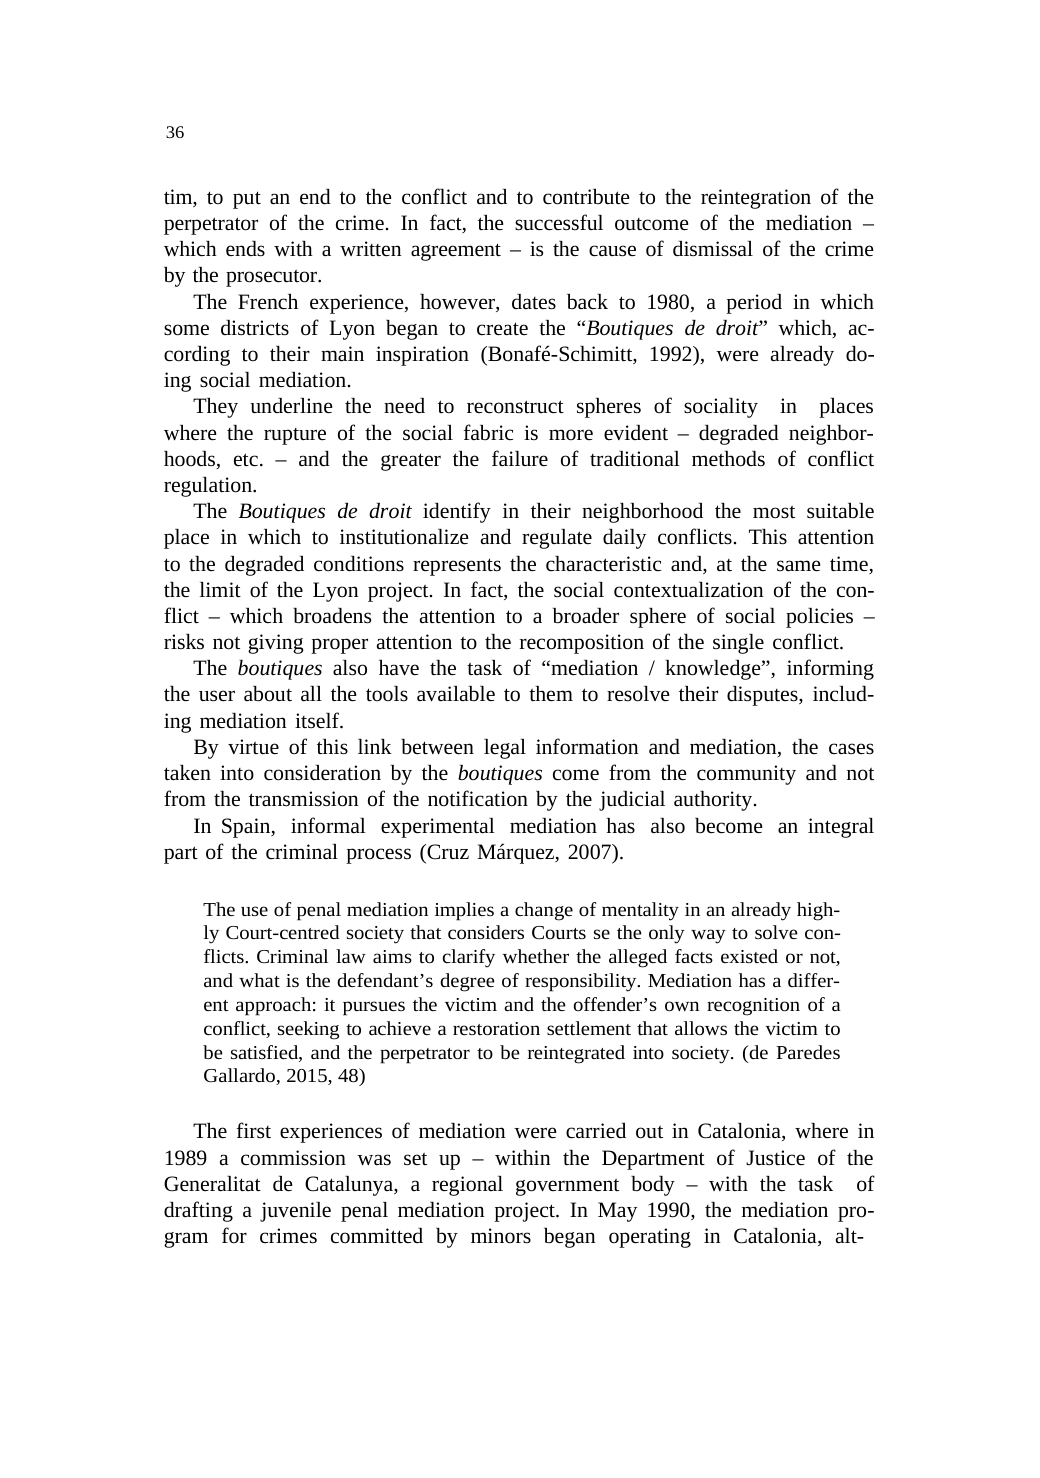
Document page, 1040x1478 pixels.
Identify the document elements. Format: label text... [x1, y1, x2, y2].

text The first experiences of mediation were carried out in Catalonia, where in 1989 a commission was set up – within the Department of Justice of the Generalitat de Catalunya, a regional government body – with the task of drafting a juvenile penal mediation project. In May 1990, the mediation pro- gram for crimes committed by minors began operating in Catalonia, alt- [163, 1118, 874, 1248]
text 36 [166, 121, 186, 142]
text By virtue of this link between legal information and mediation, the cases taken into consideration by the boutiques come from the community and not from the transmission of the notification by the judicial authority. [163, 734, 875, 811]
text The Boutiques de droit identify in their neighborhood the most suitable place in which to institutionalize and regulate daily conflicts. This attention to the degraded conditions represents the characteristic and, at the same time, the limit of the Lyon project. In fact, the social contextualization of the con- flict – which broadens the attention to a broader sphere of social policies – risks not giving proper attention to the recomposition of the single conflict. [163, 498, 875, 654]
text In Spain, informal experimental mediation has also become an integral part of the criminal process (Cruz Márquez, 2007). [163, 813, 874, 864]
text They underline the need to reconstruct spheres of sociality in places where the rupture of the social fabric is more evident – degraded neighbor- hoods, etc. – and the greater the failure of traditional methods of conflict regulation. [163, 393, 874, 497]
text tim, to put an end to the conflict and to contribute to the reintegration of the perpetrator of the crime. In fact, the successful outcome of the mediation – which ends with a written agreement – is the cause of dismissal of the crime by the prosecutor. [163, 184, 874, 287]
text The use of penal mediation implies a change of mentality in an already high- ly Court-centred society that considers Courts se the only way to solve con- flicts. Criminal law aims to clarify whether the alleged facts existed or not, and what is the defendant’s degree of responsibility. Mediation has a differ- ent approach: it pursues the victim and the offender’s own recognition of a conflict, seeking to achieve a restoration settlement that allows the victim to be satisfied, and the perpetrator to be reintegrated into society. (de Paredes Gallardo, 2015, 48) [203, 897, 841, 1087]
text The French experience, however, dates back to 1980, a period in which some districts of Lyon began to create the “Boutiques de droit” which, ac- cording to their main inspiration (Bonafé-Schimitt, 1992), were already do- ing social mediation. [163, 289, 874, 392]
text The boutiques also have the task of “mediation / knowledge”, informing the user about all the tools available to them to resolve their disputes, includ- ing mediation itself. [163, 655, 874, 733]
